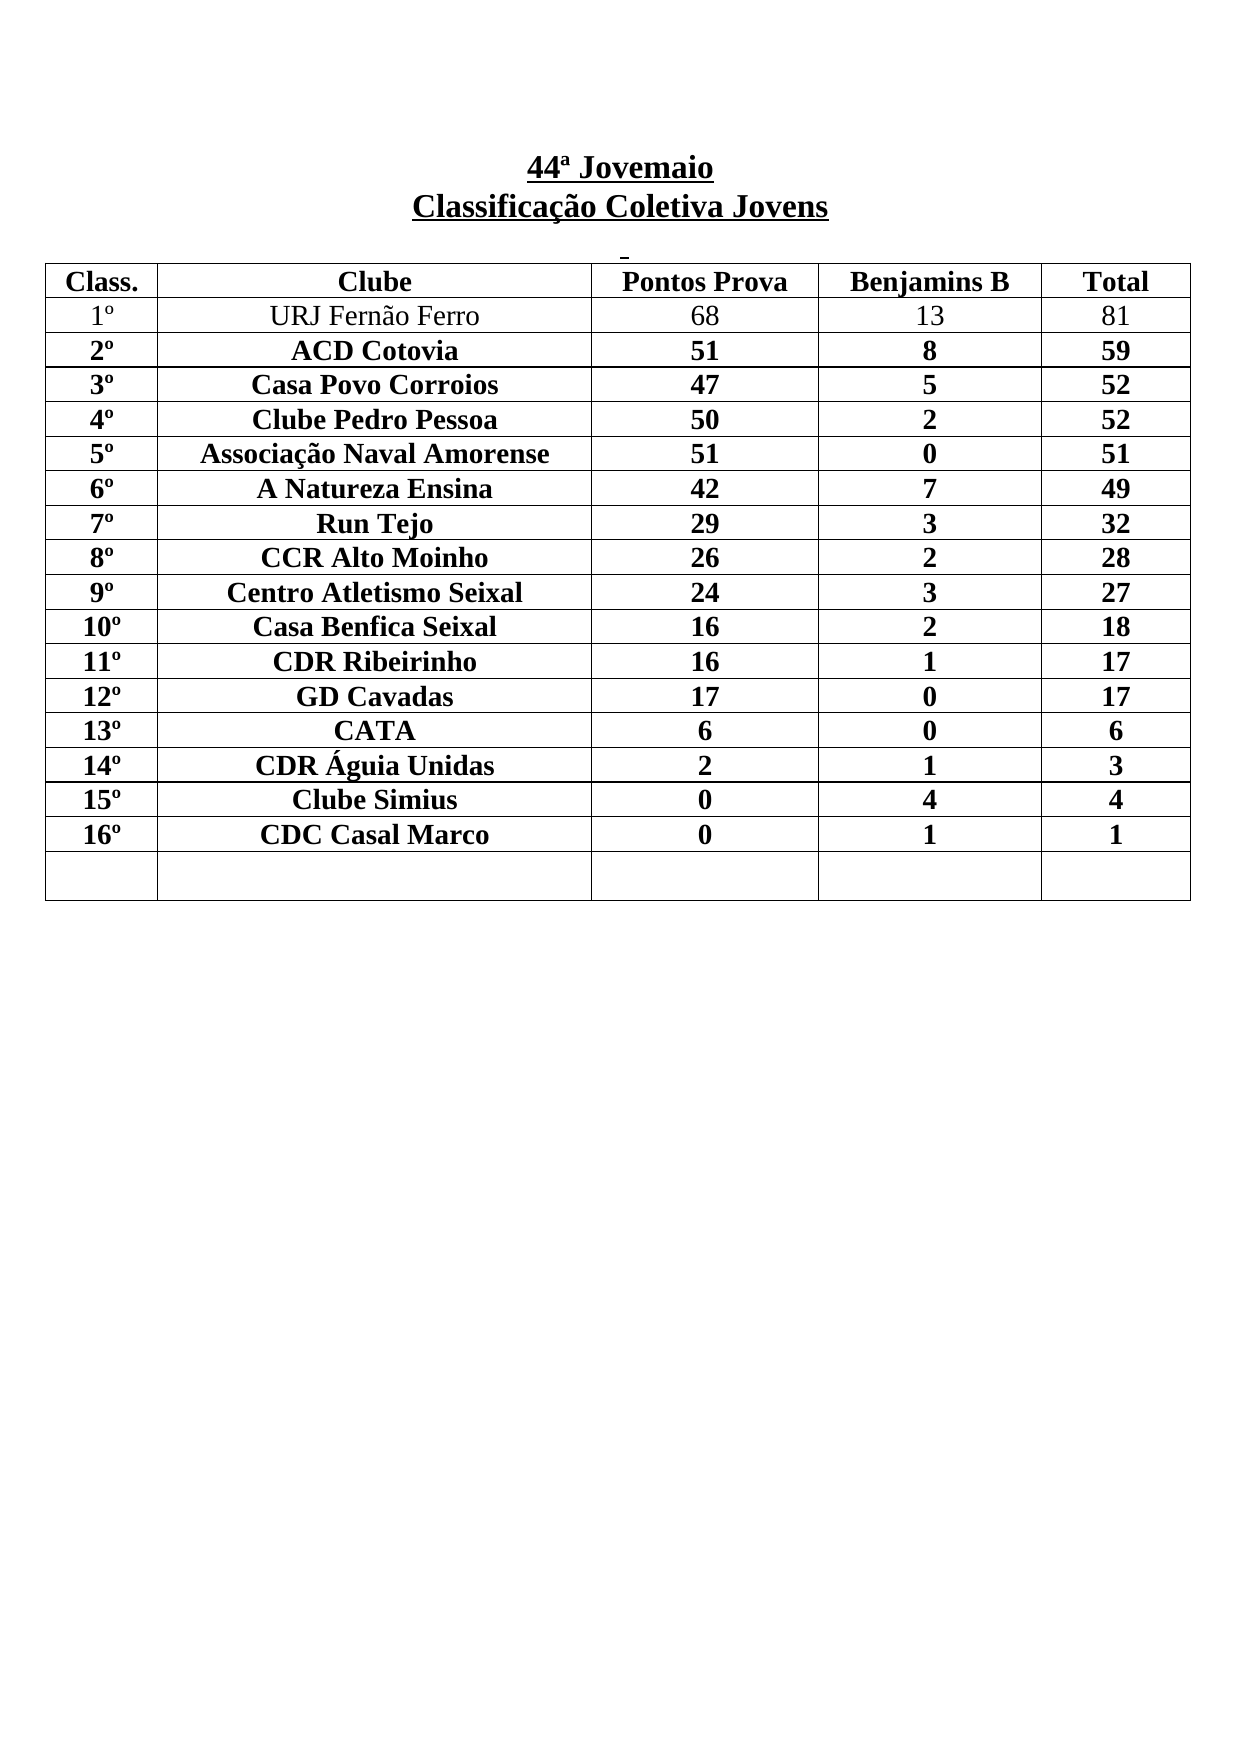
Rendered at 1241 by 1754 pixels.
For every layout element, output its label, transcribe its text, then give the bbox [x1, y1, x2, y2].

table_cell [158, 852, 591, 899]
table_cell 15º [46, 783, 157, 816]
table_cell 6 [1042, 713, 1190, 747]
table_cell 5º [46, 437, 157, 470]
table_cell 52 [1042, 368, 1190, 401]
table_cell 6 [592, 713, 818, 747]
table_cell 13 [819, 298, 1041, 332]
table_cell Casa Benfica Seixal [158, 610, 591, 643]
table_cell 6º [46, 471, 157, 505]
table_header Total [1042, 264, 1190, 297]
table_cell 16º [46, 817, 157, 851]
table_cell 2 [592, 748, 818, 781]
table_cell 3 [1042, 748, 1190, 781]
table_cell [819, 852, 1041, 899]
table_cell 51 [1042, 437, 1190, 470]
table_cell 28 [1042, 540, 1190, 574]
table_cell 1 [819, 644, 1041, 678]
table_cell Casa Povo Corroios [158, 368, 591, 401]
table_cell 1 [819, 748, 1041, 781]
table_cell 17 [1042, 679, 1190, 712]
table_cell 49 [1042, 471, 1190, 505]
table_cell 24 [592, 575, 818, 608]
table_cell Associação Naval Amorense [158, 437, 591, 470]
table_cell CDR Águia Unidas [158, 748, 591, 781]
table_cell 42 [592, 471, 818, 505]
table_cell Centro Atletismo Seixal [158, 575, 591, 608]
table_header Clube [158, 264, 591, 297]
table_cell 51 [592, 333, 818, 366]
table_cell 3 [819, 506, 1041, 539]
table_cell Clube Simius [158, 783, 591, 816]
table_header Class. [46, 264, 157, 297]
table_cell 9º [46, 575, 157, 608]
table_cell 4º [46, 402, 157, 436]
table_cell 16 [592, 610, 818, 643]
table_cell 18 [1042, 610, 1190, 643]
table_cell 2º [46, 333, 157, 366]
table_cell 7º [46, 506, 157, 539]
table_cell 0 [592, 817, 818, 851]
text 44ª Jovemaio [177, 148, 1063, 186]
table_cell 27 [1042, 575, 1190, 608]
table_cell 12º [46, 679, 157, 712]
table_cell 0 [819, 679, 1041, 712]
table_cell [46, 852, 157, 899]
table_cell A Natureza Ensina [158, 471, 591, 505]
table_cell [1042, 852, 1190, 899]
table_cell CATA [158, 713, 591, 747]
table_cell 4 [1042, 783, 1190, 816]
table_cell 5 [819, 368, 1041, 401]
text Classificação Coletiva Jovens [177, 186, 1063, 224]
table_cell 10º [46, 610, 157, 643]
table_cell 7 [819, 471, 1041, 505]
table_cell 16 [592, 644, 818, 678]
table_header Pontos Prova [592, 264, 818, 297]
table_cell 68 [592, 298, 818, 332]
table_cell 17 [1042, 644, 1190, 678]
table_cell 50 [592, 402, 818, 436]
table_cell 2 [819, 540, 1041, 574]
table_cell 52 [1042, 402, 1190, 436]
table_cell 1 [1042, 817, 1190, 851]
table_cell 4 [819, 783, 1041, 816]
table_cell 47 [592, 368, 818, 401]
table_cell 0 [819, 437, 1041, 470]
table_cell 32 [1042, 506, 1190, 539]
table_cell CDC Casal Marco [158, 817, 591, 851]
table_cell 3 [819, 575, 1041, 608]
table_cell 1º [46, 298, 157, 332]
table_cell 8º [46, 540, 157, 574]
table_cell [592, 852, 818, 899]
table_cell 14º [46, 748, 157, 781]
table_cell 13º [46, 713, 157, 747]
table_cell GD Cavadas [158, 679, 591, 712]
table_cell 59 [1042, 333, 1190, 366]
table_cell 8 [819, 333, 1041, 366]
table_cell 11º [46, 644, 157, 678]
table_header Benjamins B [819, 264, 1041, 297]
table_cell 51 [592, 437, 818, 470]
table_cell CDR Ribeirinho [158, 644, 591, 678]
table_cell 0 [819, 713, 1041, 747]
table_cell 0 [592, 783, 818, 816]
table_cell 17 [592, 679, 818, 712]
table_cell 29 [592, 506, 818, 539]
table_cell Run Tejo [158, 506, 591, 539]
table_cell 3º [46, 368, 157, 401]
table_cell 26 [592, 540, 818, 574]
table_cell URJ Fernão Ferro [158, 298, 591, 332]
table_cell CCR Alto Moinho [158, 540, 591, 574]
table_cell 2 [819, 610, 1041, 643]
table_cell 1 [819, 817, 1041, 851]
table_cell 2 [819, 402, 1041, 436]
table_cell Clube Pedro Pessoa [158, 402, 591, 436]
table_cell ACD Cotovia [158, 333, 591, 366]
table_cell 81 [1042, 298, 1190, 332]
